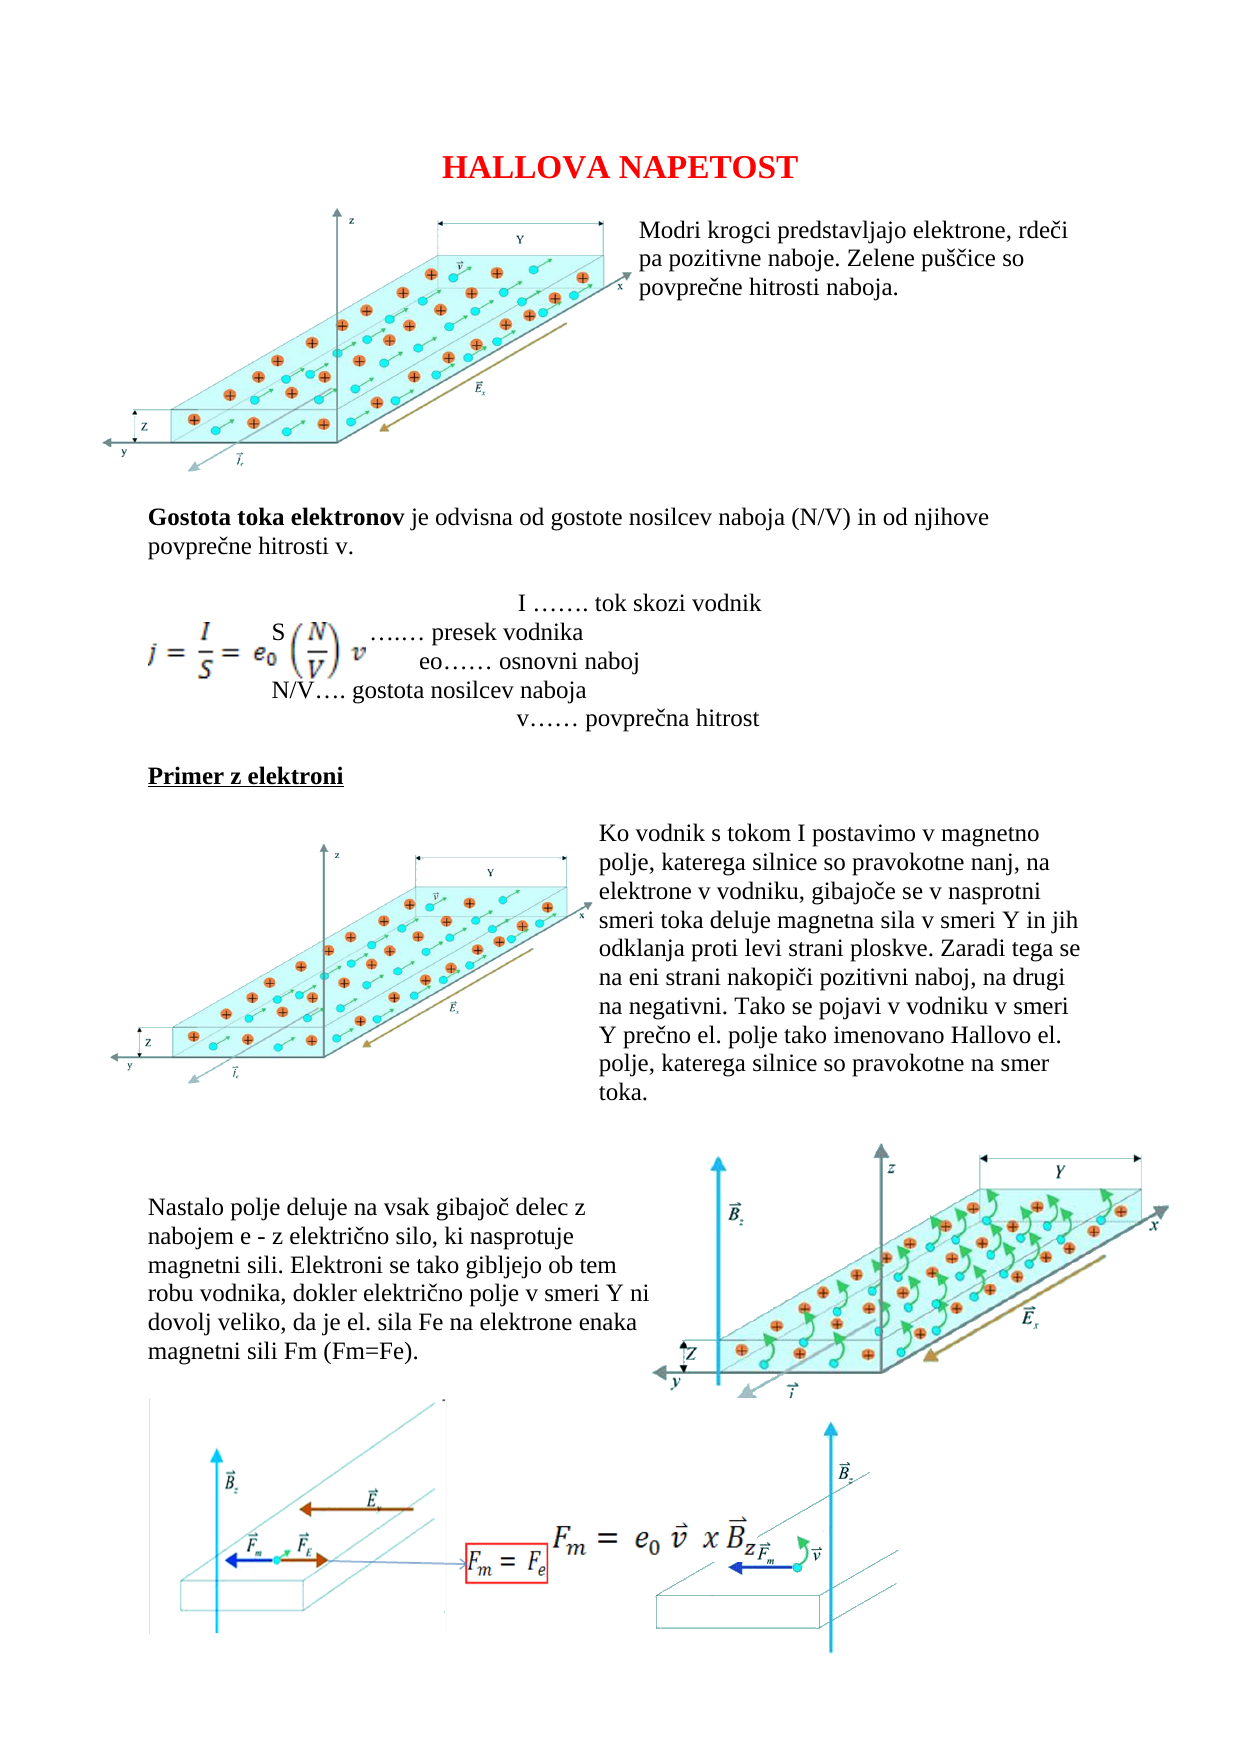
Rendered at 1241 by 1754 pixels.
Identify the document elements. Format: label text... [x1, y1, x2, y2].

text Primer z elektroni [148, 761, 1093, 790]
text N/V…. gostota nosilcev naboja [148, 675, 1093, 703]
picture [106, 833, 148, 1094]
text v…… povprečna hitrost [148, 703, 1093, 732]
text Nastalo polje deluje na vsak gibajoč delec z nabojem e - z električno silo, ki nasprotuje magnetni sili. Elektroni se tako gibljejo ob tem robu vodnika, dokler električno polje v smeri Y ni dovolj veliko, da je el. sila Fe na elektrone enaka magnetni sili Fm (Fm=Fe). [148, 1192, 1093, 1365]
text HALLOVA NAPETOST [148, 148, 1093, 186]
text Modri krogci predstavljajo elektrone, rdeči pa pozitivne naboje. Zelene puščice so povprečne hitrosti naboja. [148, 215, 1093, 301]
text Ko vodnik s tokom I postavimo v magnetno polje, katerega silnice so pravokotne nanj, na elektrone v vodniku, gibajoče se v nasprotni smeri toka deluje magnetna sila v smeri Y in jih odklanja proti levi strani ploskve. Zaradi tega se na eni strani nakopiči pozitivni naboj, na drugi na negativni. Tako se pojavi v vodniku v smeri Y prečno el. polje tako imenovano Hallovo el. polje, katerega silnice so pravokotne na smer toka. [148, 818, 1093, 1106]
text eo …… osnovni naboj [148, 646, 1093, 675]
text Gostota toka elektronov je odvisna od gostote nosilcev naboja (N/V) in od njihove povprečne hitrosti v. [148, 502, 1093, 560]
picture [552, 1129, 1184, 1664]
picture [148, 1398, 549, 1634]
text I ……. tok skozi vodnik [148, 588, 1093, 617]
text S ….… presek vodnika [148, 617, 1093, 646]
picture [98, 196, 639, 483]
